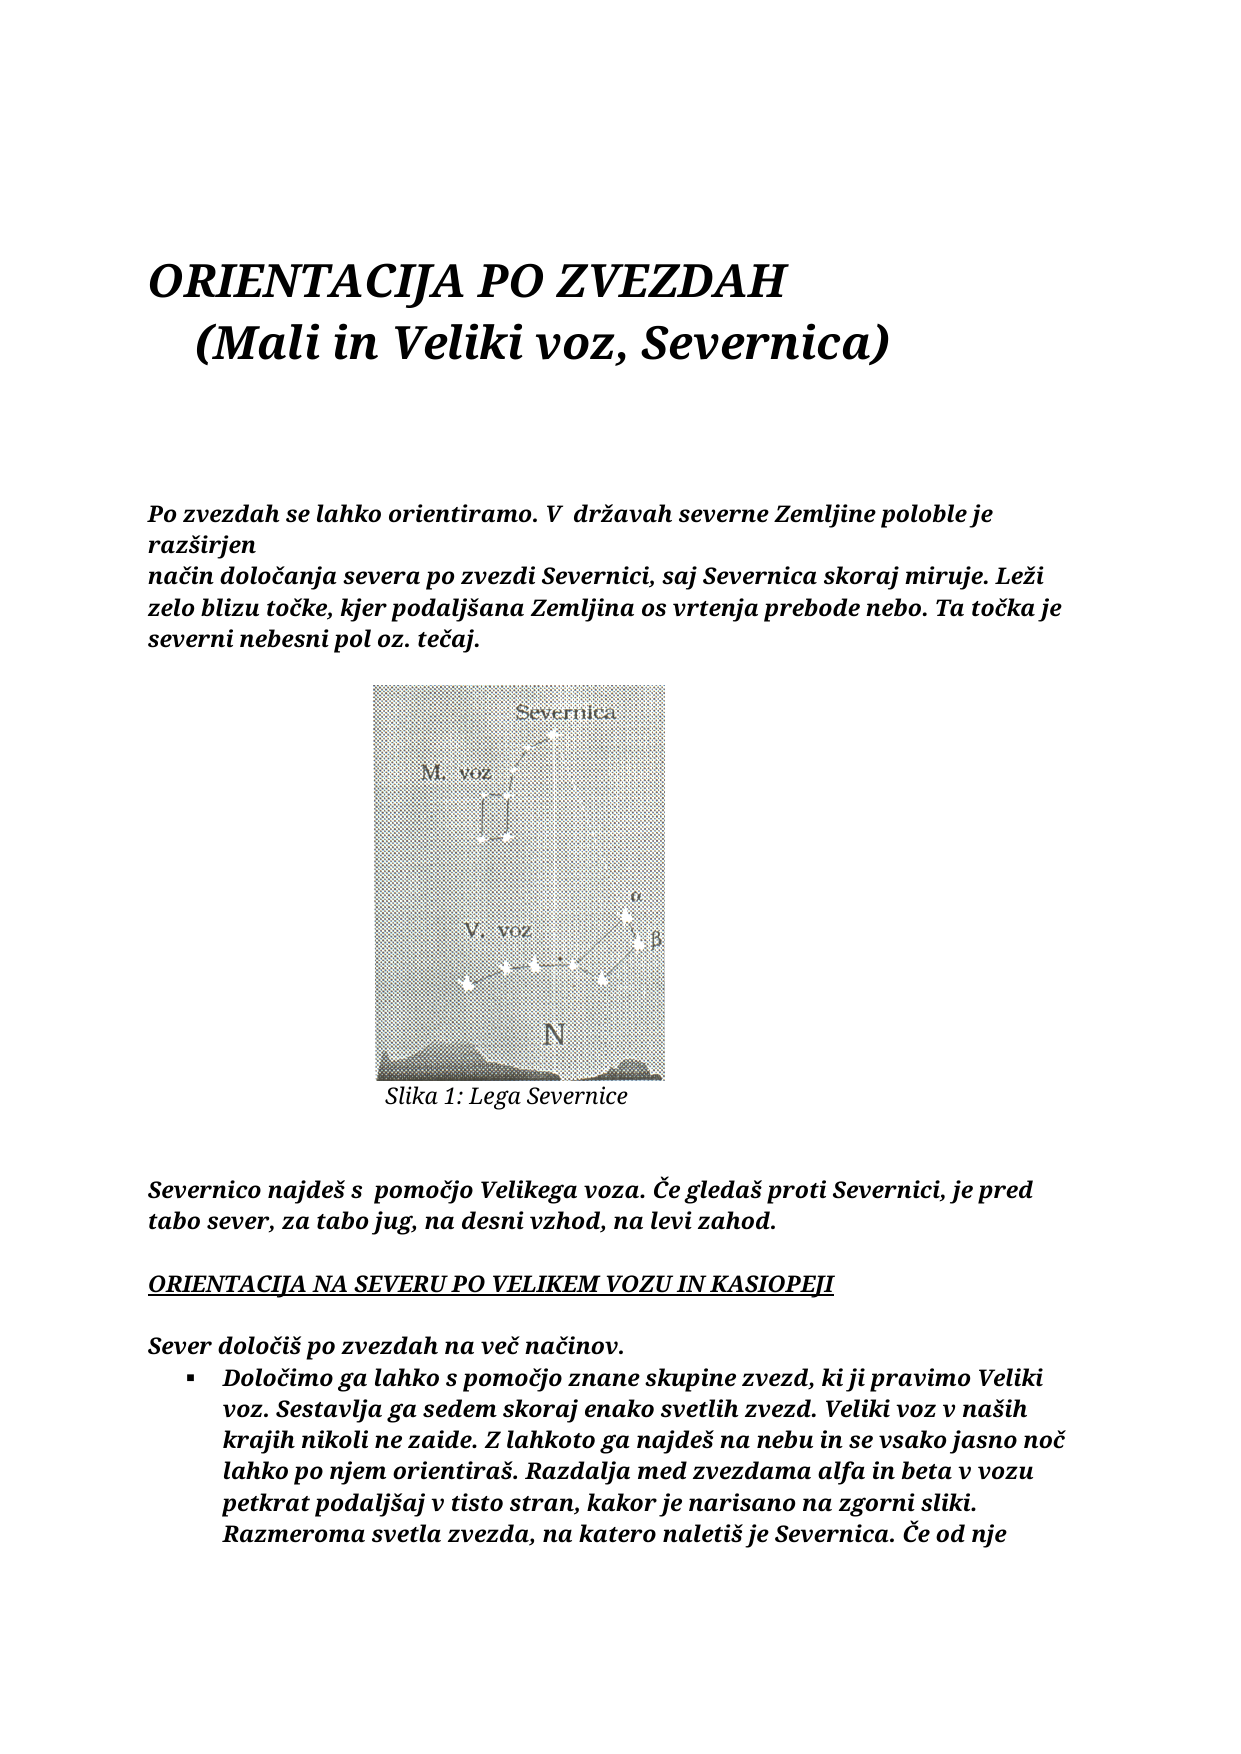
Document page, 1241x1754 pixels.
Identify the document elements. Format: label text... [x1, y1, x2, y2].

text Sever določiš po zvezdah na več načinov. [148, 1330, 1093, 1361]
list Določimo ga lahko s pomočjo znane skupine zvezd, ki ji pravimo Veliki voz. Sestavlja ga sedem skoraj enako svetlih zvezd. Veliki voz v naših krajih nikoli ne zaide. Z lahkoto ga najdeš na nebu in se vsako jasno noč lahko po njem orientiraš. Razdalja med zvezdama alfa in beta v vozu petkrat podaljšaj v tisto stran, kakor je narisano na zgorni sliki. Razmeroma svetla zvezda, na katero naletiš je Severnica. Če od nje [185, 1361, 1093, 1549]
text Po zvezdah se lahko orientiramo. V državah severne Zemljine poloble je razširjen [148, 498, 1093, 560]
text način določanja severa po zvezdi Severnici, saj Severnica skoraj miruje. Leži zelo blizu točke, kjer podaljšana Zemljina os vrtenja prebode nebo. Ta točka je severni nebesni pol oz. tečaj. [148, 560, 1093, 654]
text (Mali in Veliki voz, Severnica) [148, 311, 1093, 373]
text Severnico najdeš s pomočjo Velikega voza. Če gledaš proti Severnici, je pred tabo sever, za tabo jug, na desni vzhod, na levi zahod. [148, 1174, 1093, 1236]
text ORIENTACIJA PO ZVEZDAH [148, 248, 1093, 311]
text Slika 1: Lega Severnice [148, 1080, 1093, 1111]
picture [372, 685, 665, 1081]
text ORIENTACIJA NA SEVERU PO VELIKEM VOZU IN KASIOPEJI [148, 1268, 1093, 1299]
